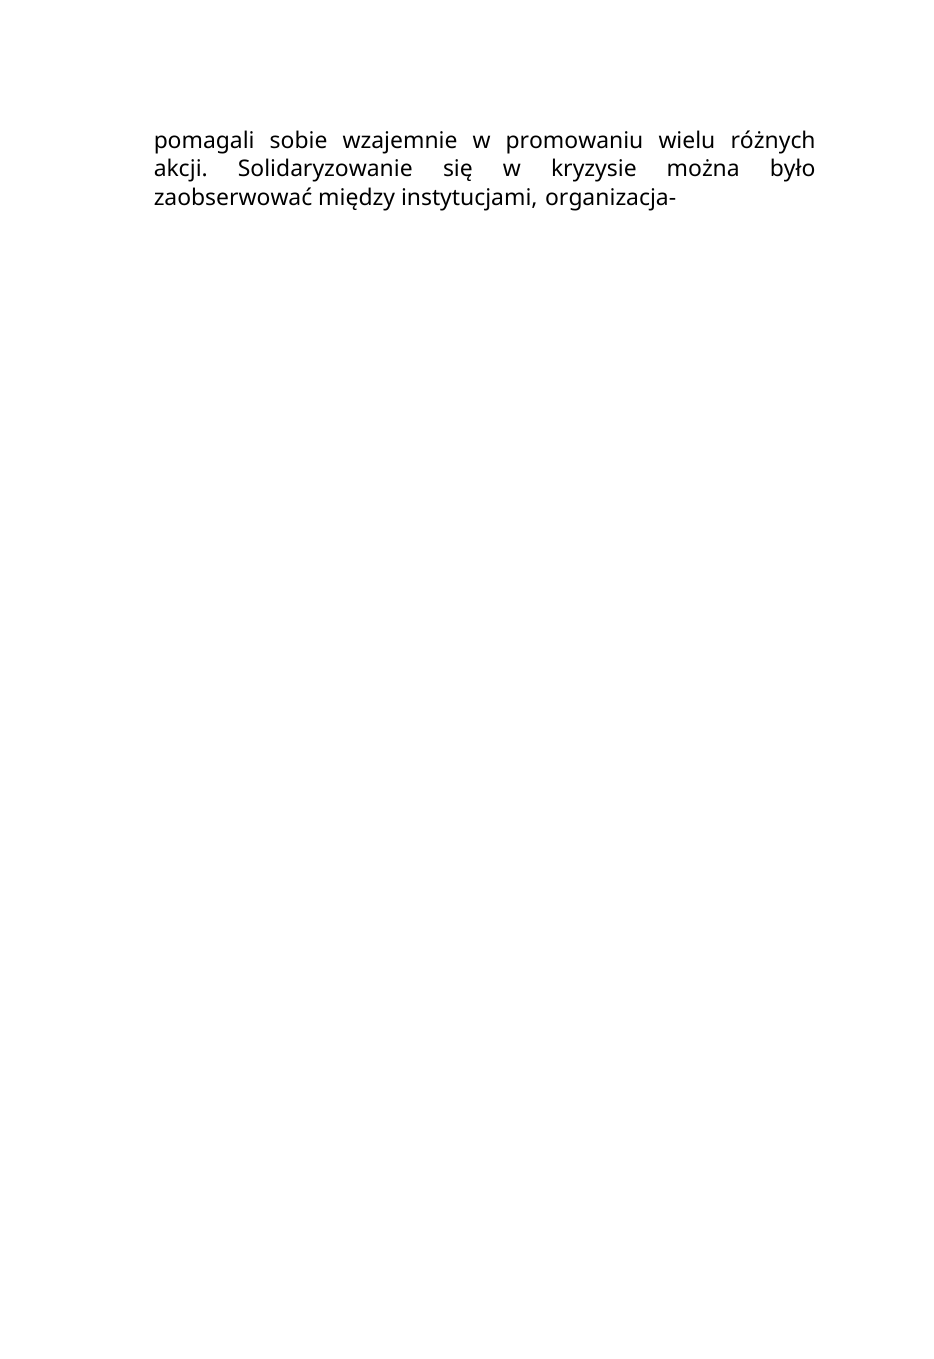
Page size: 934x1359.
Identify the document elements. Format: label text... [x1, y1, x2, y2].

text pomagali sobie wzajemnie w promowaniu wielu różnych akcji. Solidaryzowanie się w kryzysie można było zaobserwować między instytucjami, organizacja- [153, 125, 816, 212]
